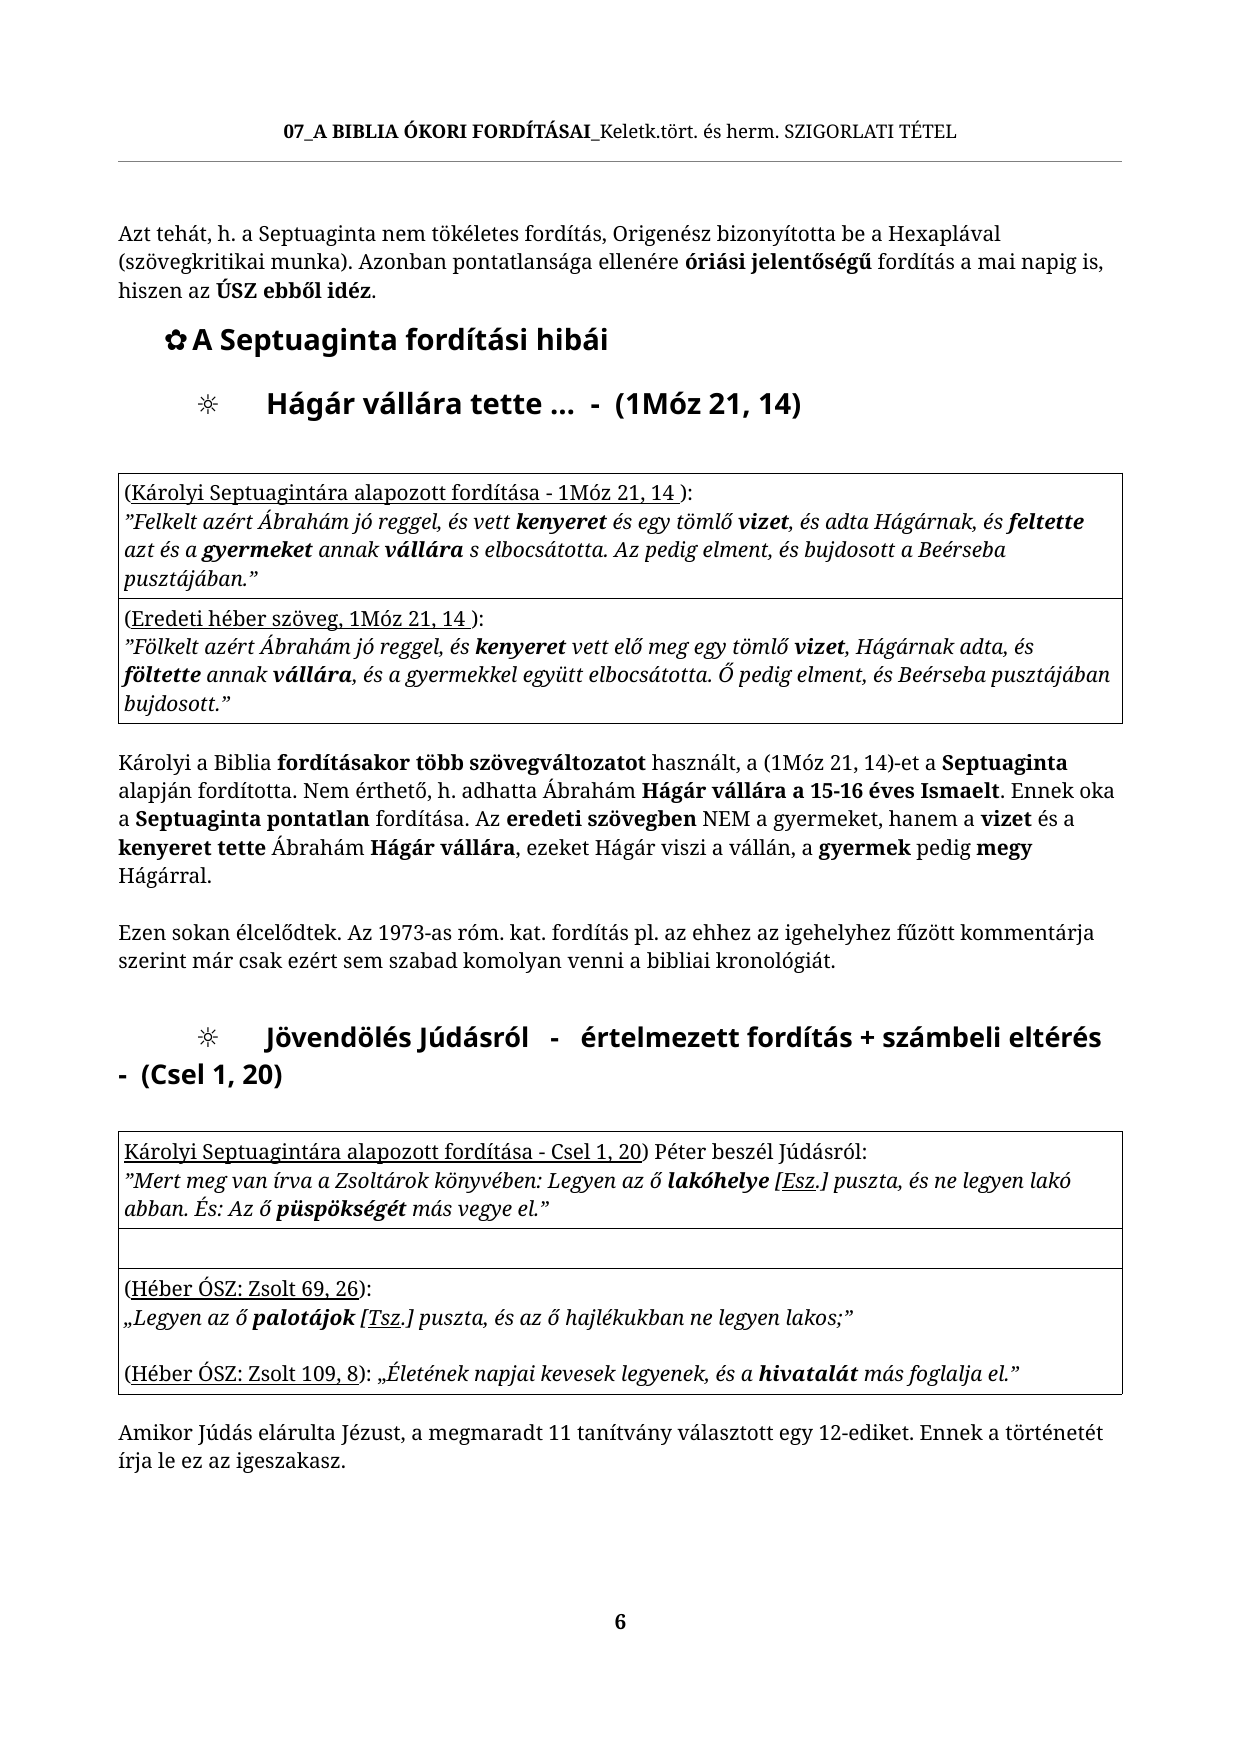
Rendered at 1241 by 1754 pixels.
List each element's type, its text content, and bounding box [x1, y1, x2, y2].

subtitle A Septuaginta fordítási hibái [118, 319, 1122, 358]
text Amikor Júdás elárulta Jézust, a megmaradt 11 tanítvány választott egy 12-ediket. Ennek a történetét írja le ez az igeszakasz. [118, 1418, 1122, 1475]
table_header Károlyi Septuagintára alapozott fordítása - Csel 1, 20) Péter beszél Júdásról: ”Mert meg van írva a Zsoltárok könyvében: Legyen az ő lakóhelye [Esz.] puszta, és ne legyen lakó abban. És: Az ő püspökségét más vegye el.” [119, 1132, 1122, 1228]
table_cell [119, 1229, 1122, 1268]
table_header (Károlyi Septuagintára alapozott fordítása - 1Móz 21, 14 ): ”Felkelt azért Ábrahám jó reggel, és vett kenyeret és egy tömlő vizet, és adta Hágárnak, és feltette azt és a gyermeket annak vállára s elbocsátotta. Az pedig elment, és bujdosott a Beérseba pusztájában.” [119, 474, 1122, 598]
subtitle Hágár vállára tette … - (1Móz 21, 14) [118, 383, 1122, 460]
table_cell (Héber ÓSZ: Zsolt 69, 26): „Legyen az ő palotájok [Tsz.] puszta, és az ő hajlékukban ne legyen lakos;” (Héber ÓSZ: Zsolt 109, 8): „Életének napjai kevesek legyenek, és a hivatalát más foglalja el.” [119, 1269, 1122, 1394]
list Ezen sokan élcelődtek. Az 1973-as róm. kat. fordítás pl. az ehhez az igehelyhez fűzött kommentárja szerint már csak ezért sem szabad komolyan venni a bibliai kronológiát. [118, 918, 1122, 975]
table_cell (Eredeti héber szöveg, 1Móz 21, 14 ): ”Fölkelt azért Ábrahám jó reggel, és kenyeret vett elő meg egy tömlő vizet, Hágárnak adta, és föltette annak vállára, és a gyermekkel együtt elbocsátotta. Ő pedig elment, és Beérseba pusztájában bujdosott.” [119, 599, 1122, 723]
list Azt tehát, h. a Septuaginta nem tökéletes fordítás, Origenész bizonyította be a Hexaplával (szövegkritikai munka). Azonban pontatlansága ellenére óriási jelentőségű fordítás a mai napig is, hiszen az ÚSZ ebből idéz. [118, 219, 1122, 304]
subtitle Jövendölés Júdásról - értelmezett fordítás + számbeli eltérés - (Csel 1, 20) [118, 1019, 1122, 1093]
list Károlyi a Biblia fordításakor több szövegváltozatot használt, a (1Móz 21, 14)-et a Septuaginta alapján fordította. Nem érthető, h. adhatta Ábrahám Hágár vállára a 15-16 éves Ismaelt. Ennek oka a Septuaginta pontatlan fordítása. Az eredeti szövegben NEM a gyermeket, hanem a vizet és a kenyeret tette Ábrahám Hágár vállára, ezeket Hágár viszi a vállán, a gyermek pedig megy Hágárral. [118, 748, 1122, 890]
